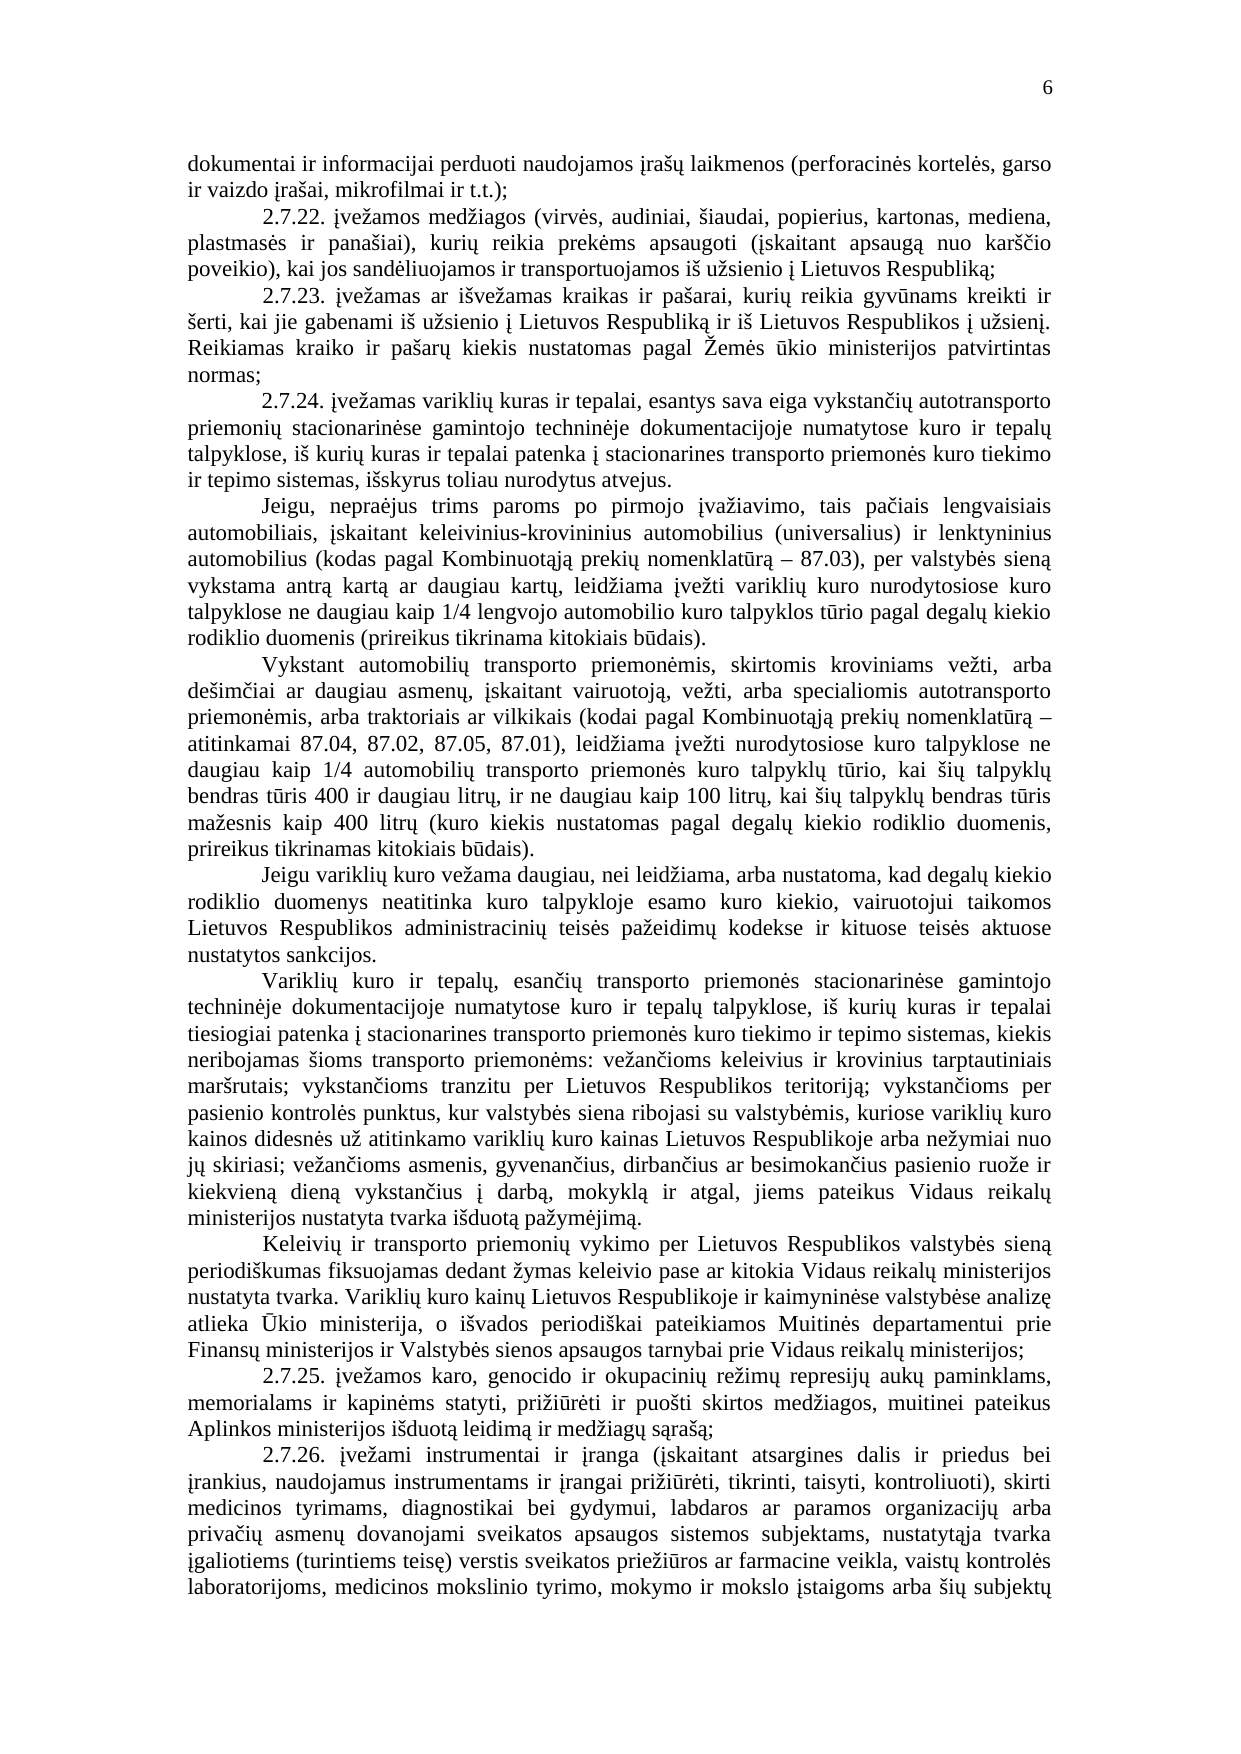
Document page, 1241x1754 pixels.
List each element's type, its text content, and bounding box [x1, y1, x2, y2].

text dokumentai ir informacijai perduoti naudojamos įrašų laikmenos (perforacinės kortelės, garso ir vaizdo įrašai, mikrofilmai ir t.t.); [187, 150, 1053, 203]
text 2.7.23. įvežamas ar išvežamas kraikas ir pašarai, kurių reikia gyvūnams kreikti ir šerti, kai jie gabenami iš užsienio į Lietuvos Respubliką ir iš Lietuvos Respublikos į užsienį. Reikiamas kraiko ir pašarų kiekis nustatomas pagal Žemės ūkio ministerijos patvirtintas normas; [187, 282, 1053, 387]
text 2.7.25. įvežamos karo, genocido ir okupacinių režimų represijų aukų paminklams, memorialams ir kapinėms statyti, prižiūrėti ir puošti skirtos medžiagos, muitinei pateikus Aplinkos ministerijos išduotą leidimą ir medžiagų sąrašą; [187, 1362, 1053, 1441]
text 2.7.24. įvežamas variklių kuras ir tepalai, esantys sava eiga vykstančių autotransporto priemonių stacionarinėse gamintojo techninėje dokumentacijoje numatytose kuro ir tepalų talpyklose, iš kurių kuras ir tepalai patenka į stacionarines transporto priemonės kuro tiekimo ir tepimo sistemas, išskyrus toliau nurodytus atvejus. [187, 387, 1053, 493]
text Keleivių ir transporto priemonių vykimo per Lietuvos Respublikos valstybės sieną periodiškumas fiksuojamas dedant žymas keleivio pase ar kitokia Vidaus reikalų ministerijos nustatyta tvarka. Variklių kuro kainų Lietuvos Respublikoje ir kaimyninėse valstybėse analizę atlieka Ūkio ministerija, o išvados periodiškai pateikiamos Muitinės departamentui prie Finansų ministerijos ir Valstybės sienos apsaugos tarnybai prie Vidaus reikalų ministerijos; [187, 1231, 1053, 1362]
text 2.7.22. įvežamos medžiagos (virvės, audiniai, šiaudai, popierius, kartonas, mediena, plastmasės ir panašiai), kurių reikia prekėms apsaugoti (įskaitant apsaugą nuo karščio poveikio), kai jos sandėliuojamos ir transportuojamos iš užsienio į Lietuvos Respubliką; [187, 203, 1053, 282]
text Jeigu variklių kuro vežama daugiau, nei leidžiama, arba nustatoma, kad degalų kiekio rodiklio duomenys neatitinka kuro talpykloje esamo kuro kiekio, vairuotojui taikomos Lietuvos Respublikos administracinių teisės pažeidimų kodekse ir kituose teisės aktuose nustatytos sankcijos. [187, 862, 1053, 967]
text Jeigu, nepraėjus trims paroms po pirmojo įvažiavimo, tais pačiais lengvaisiais automobiliais, įskaitant keleivinius-krovininius automobilius (universalius) ir lenktyninius automobilius (kodas pagal Kombinuotąją prekių nomenklatūrą – 87.03), per valstybės sieną vykstama antrą kartą ar daugiau kartų, leidžiama įvežti variklių kuro nurodytosiose kuro talpyklose ne daugiau kaip 1/4 lengvojo automobilio kuro talpyklos tūrio pagal degalų kiekio rodiklio duomenis (prireikus tikrinama kitokiais būdais). [187, 493, 1053, 651]
text Variklių kuro ir tepalų, esančių transporto priemonės stacionarinėse gamintojo techninėje dokumentacijoje numatytose kuro ir tepalų talpyklose, iš kurių kuras ir tepalai tiesiogiai patenka į stacionarines transporto priemonės kuro tiekimo ir tepimo sistemas, kiekis neribojamas šioms transporto priemonėms: vežančioms keleivius ir krovinius tarptautiniais maršrutais; vykstančioms tranzitu per Lietuvos Respublikos teritoriją; vykstančioms per pasienio kontrolės punktus, kur valstybės siena ribojasi su valstybėmis, kuriose variklių kuro kainos didesnės už atitinkamo variklių kuro kainas Lietuvos Respublikoje arba nežymiai nuo jų skiriasi; vežančioms asmenis, gyvenančius, dirbančius ar besimokančius pasienio ruože ir kiekvieną dieną vykstančius į darbą, mokyklą ir atgal, jiems pateikus Vidaus reikalų ministerijos nustatyta tvarka išduotą pažymėjimą. [187, 967, 1053, 1231]
text 2.7.26. įvežami instrumentai ir įranga (įskaitant atsargines dalis ir priedus bei įrankius, naudojamus instrumentams ir įrangai prižiūrėti, tikrinti, taisyti, kontroliuoti), skirti medicinos tyrimams, diagnostikai bei gydymui, labdaros ar paramos organizacijų arba privačių asmenų dovanojami sveikatos apsaugos sistemos subjektams, nustatytąja tvarka įgaliotiems (turintiems teisę) verstis sveikatos priežiūros ar farmacine veikla, vaistų kontrolės laboratorijoms, medicinos mokslinio tyrimo, mokymo ir mokslo įstaigoms arba šių subjektų [187, 1441, 1053, 1599]
text Vykstant automobilių transporto priemonėmis, skirtomis kroviniams vežti, arba dešimčiai ar daugiau asmenų, įskaitant vairuotoją, vežti, arba specialiomis autotransporto priemonėmis, arba traktoriais ar vilkikais (kodai pagal Kombinuotąją prekių nomenklatūrą – atitinkamai 87.04, 87.02, 87.05, 87.01), leidžiama įvežti nurodytosiose kuro talpyklose ne daugiau kaip 1/4 automobilių transporto priemonės kuro talpyklų tūrio, kai šių talpyklų bendras tūris 400 ir daugiau litrų, ir ne daugiau kaip 100 litrų, kai šių talpyklų bendras tūris mažesnis kaip 400 litrų (kuro kiekis nustatomas pagal degalų kiekio rodiklio duomenis, prireikus tikrinamas kitokiais būdais). [187, 651, 1053, 862]
